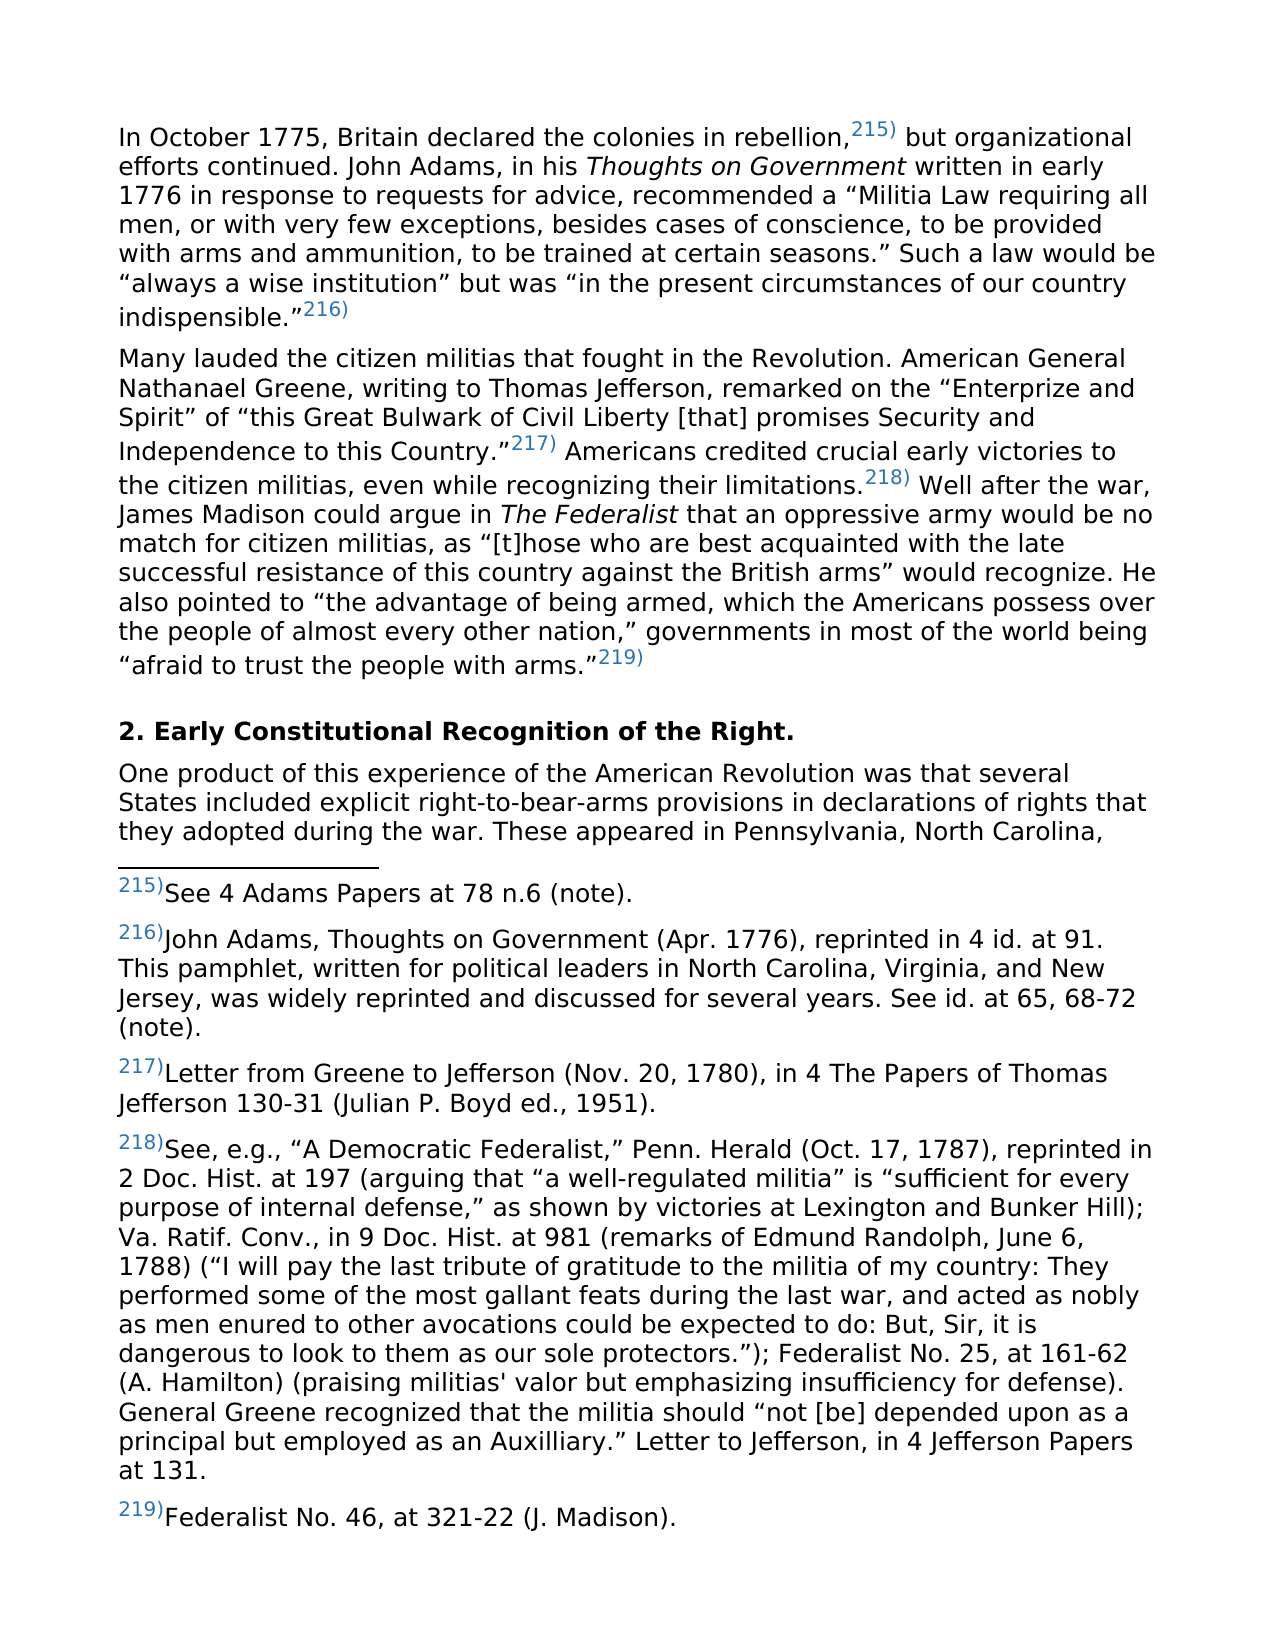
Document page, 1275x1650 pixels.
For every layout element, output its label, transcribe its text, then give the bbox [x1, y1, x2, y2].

text In October 1775, Britain declared the colonies in rebellion, but organizational efforts continued. John Adams, in his Thoughts on Government written in early 1776 in response to requests for advice, recommended a “Militia Law requiring all men, or with very few exceptions, besides cases of conscience, to be provided with arms and ammunition, to be trained at certain seasons.” Such a law would be “always a wise institution” but was “in the present circumstances of our country indispensible.” [118, 118, 1157, 332]
text Letter from Greene to Jefferson (Nov. 20, 1780), in 4 The Papers of Thomas Jefferson 130-31 (Julian P. Boyd ed., 1951). [118, 1055, 1157, 1118]
text John Adams, Thoughts on Government (Apr. 1776), reprinted in 4 id. at 91. This pamphlet, written for political leaders in North Carolina, Virginia, and New Jersey, was widely reprinted and discussed for several years. See id. at 65, 68-72 (note). [118, 921, 1157, 1042]
text Many lauded the citizen militias that fought in the Revolution. American General Nathanael Greene, writing to Thomas Jefferson, remarked on the “Enterprize and Spirit” of “this Great Bulwark of Civil Liberty [that] promises Security and Independence to this Country.” Americans credited crucial early victories to the citizen militias, even while recognizing their limitations. Well after the war, James Madison could argue in The Federalist that an oppressive army would be no match for citizen militias, as “[t]hose who are best acquainted with the late successful resistance of this country against the British arms” would recognize. He also pointed to “the advantage of being armed, which the Americans possess over the people of almost every other nation,” governments in most of the world being “afraid to trust the people with arms.” [118, 344, 1157, 680]
text Federalist No. 46, at 321-22 (J. Madison). [118, 1498, 1157, 1532]
text See 4 Adams Papers at 78 n.6 (note). [118, 874, 1157, 908]
text One product of this experience of the American Revolution was that several States included explicit right-to-bear-arms provisions in declarations of rights that they adopted during the war. These appeared in Pennsylvania, North Carolina, [118, 759, 1157, 847]
subtitle 2. Early Constitutional Recognition of the Right. [118, 718, 1157, 747]
text See, e.g., “A Democratic Federalist,” Penn. Herald (Oct. 17, 1787), reprinted in 2 Doc. Hist. at 197 (arguing that “a well-regulated militia” is “sufficient for every purpose of internal defense,” as shown by victories at Lexington and Bunker Hill); Va. Ratif. Conv., in 9 Doc. Hist. at 981 (remarks of Edmund Randolph, June 6, 1788) (“I will pay the last tribute of gratitude to the militia of my country: They performed some of the most gallant feats during the last war, and acted as nobly as men enured to other avocations could be expected to do: But, Sir, it is dangerous to look to them as our sole protectors.”); Federalist No. 25, at 161-62 (A. Hamilton) (praising militias' valor but emphasizing insufficiency for defense). General Greene recognized that the militia should “not [be] depended upon as a principal but employed as an Auxilliary.” Letter to Jefferson, in 4 Jefferson Papers at 131. [118, 1130, 1157, 1485]
